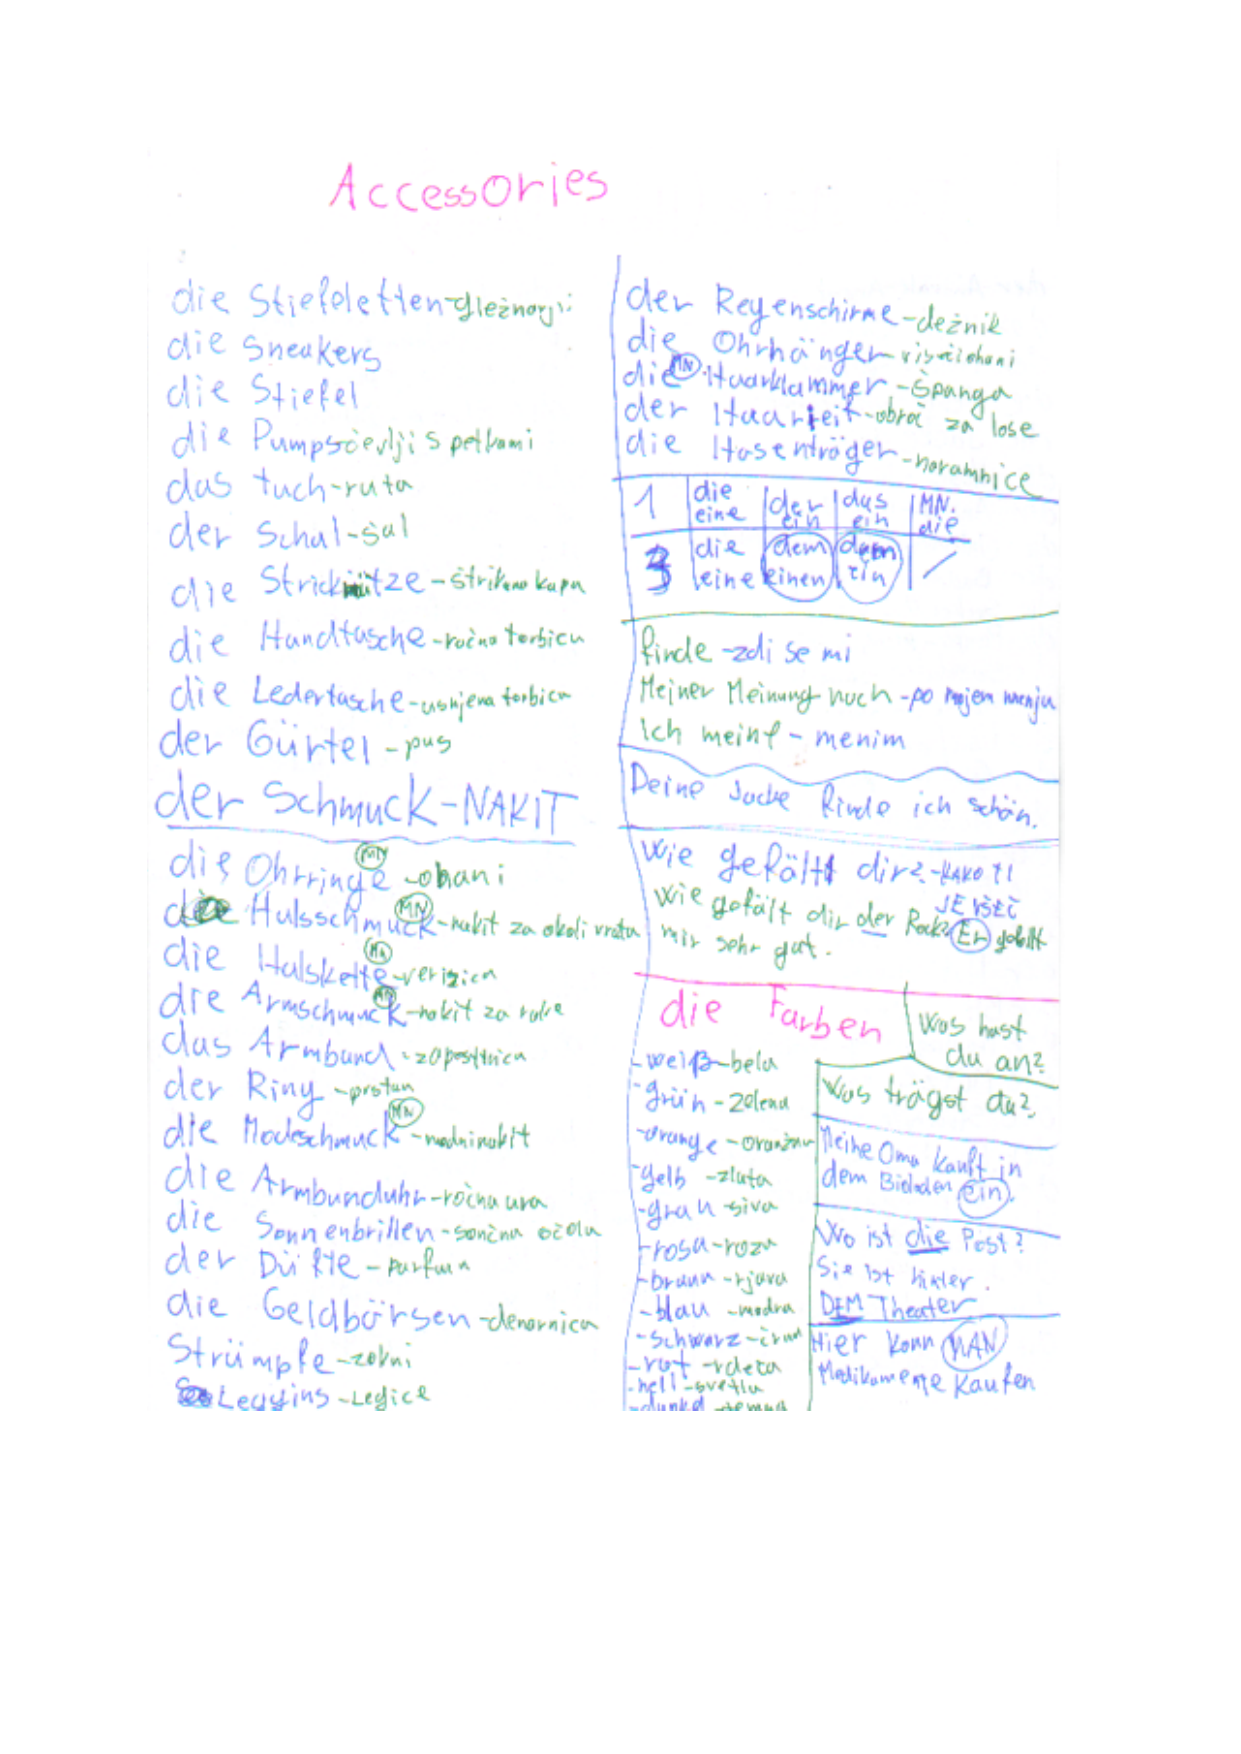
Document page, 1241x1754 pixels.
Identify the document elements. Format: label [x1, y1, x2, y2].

picture [147, 147, 1065, 1411]
